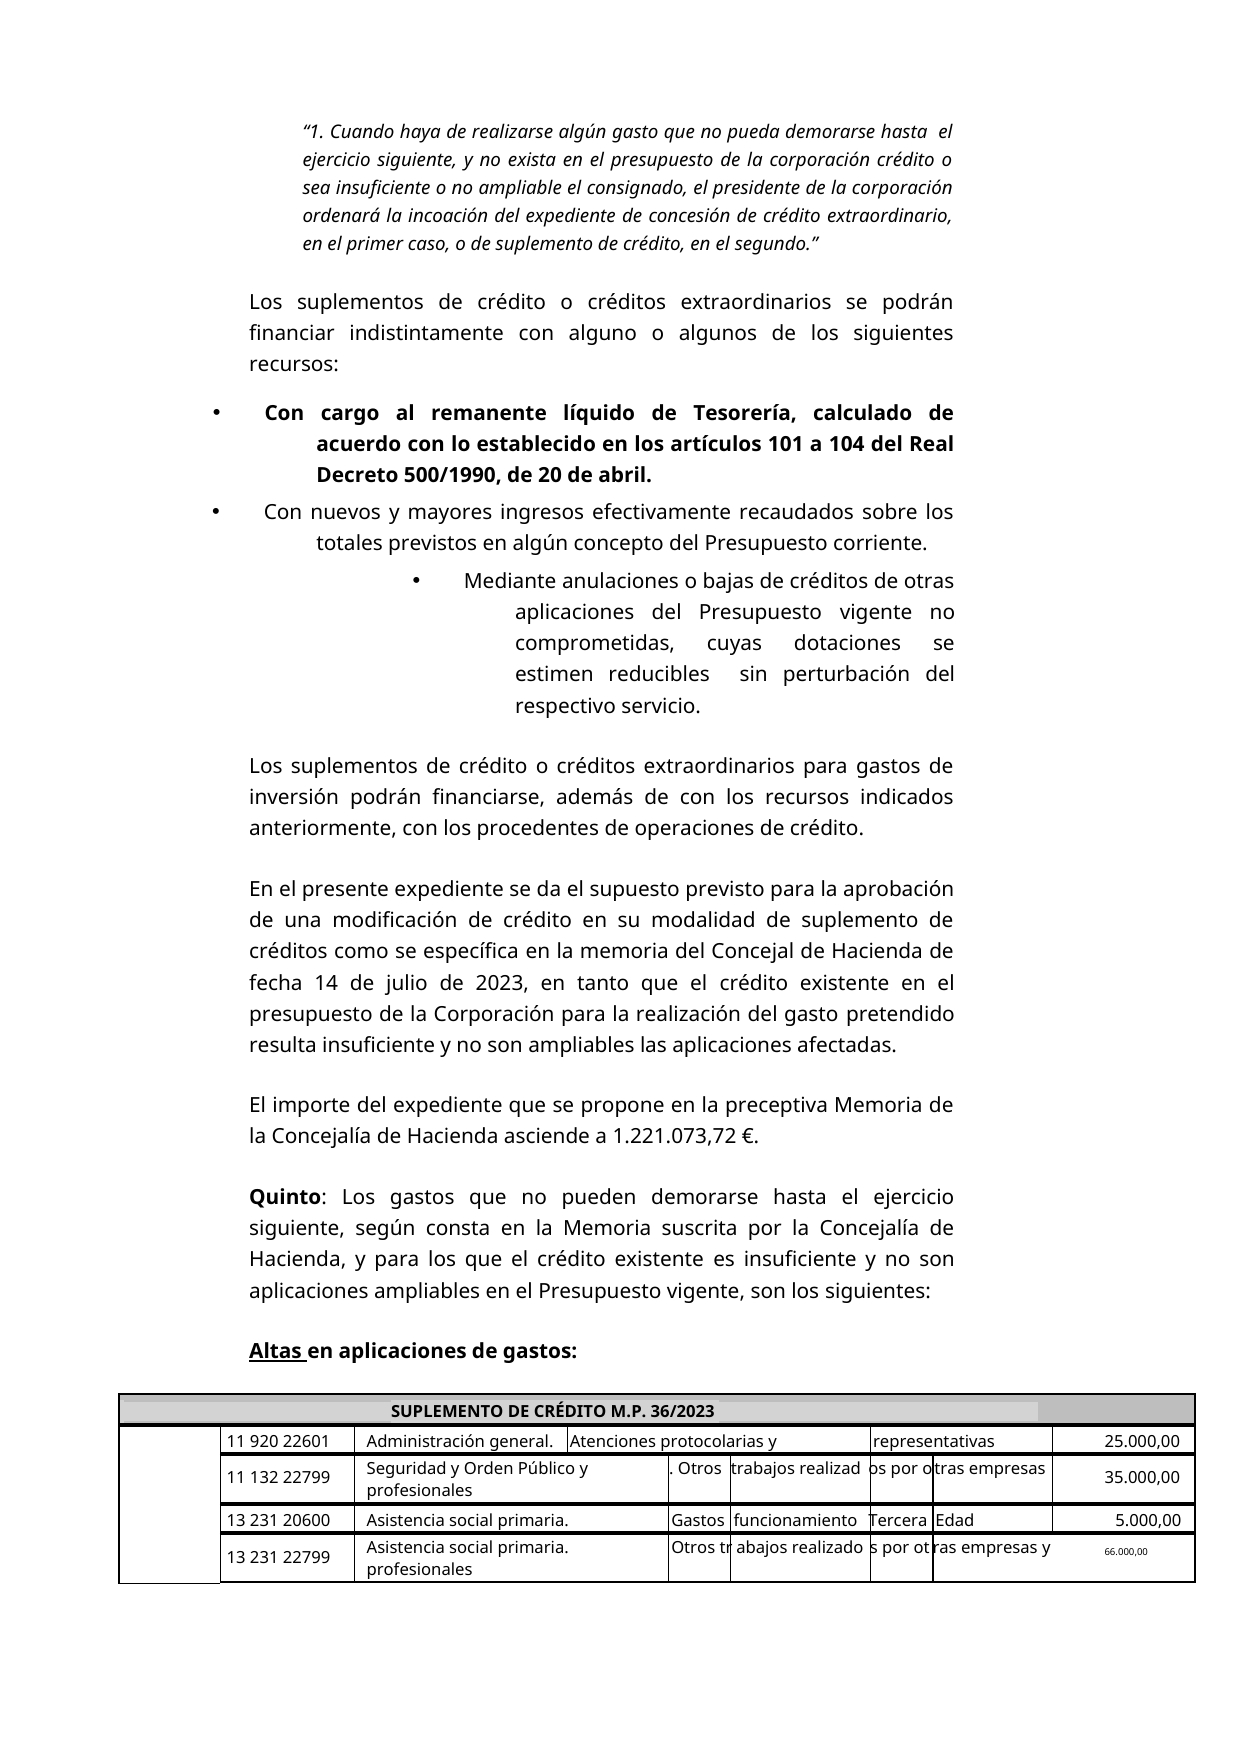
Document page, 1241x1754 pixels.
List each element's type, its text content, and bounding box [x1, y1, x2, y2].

table_cell ras empresas y 66.000,00 [934, 1535, 1194, 1581]
table_cell Seguridad y Orden Público y profesionales [355, 1456, 668, 1502]
text “1. Cuando haya de realizarse algún gasto que no pueda demorarse hasta el ejercicio siguiente, y no exista en el presupuesto de la corporación crédito o sea insuficiente o no ampliable el consignado, el presidente de la corporación ordenará la incoación del expediente de concesión de crédito extraordinario, en el primer caso, o de suplemento de crédito, en el segundo.” [302, 118, 955, 256]
table_cell Administración general. [355, 1427, 567, 1452]
list Con nuevos y mayores ingresos efectivamente recaudados sobre los totales previstos en algún concepto del Presupuesto corriente. [212, 497, 954, 557]
table_cell 13 231 22799 [221, 1535, 354, 1581]
table_cell trabajos realizad [731, 1456, 870, 1502]
table_cell 5.000,00 [1053, 1506, 1194, 1531]
list Con cargo al remanente líquido de Tesorería, calculado de acuerdo con lo establecido en los artículos 101 a 104 del Real Decreto 500/1990, de 20 de abril. [213, 398, 955, 489]
table_cell 35.000,00 [1053, 1456, 1194, 1502]
text El importe del expediente que se propone en la preceptiva Memoria de la Concejalía de Hacienda asciende a 1.221.073,72 €. [249, 1090, 955, 1150]
table_cell Gastos [669, 1506, 730, 1531]
table_cell representativas [871, 1427, 1052, 1452]
table_cell tras empresas [934, 1456, 1052, 1502]
table_cell os por o [871, 1456, 932, 1502]
table_cell . Otros [669, 1456, 730, 1502]
table_cell 11 920 22601 [221, 1427, 354, 1452]
table_cell Atenciones protocolarias y [568, 1427, 870, 1452]
table_cell Asistencia social primaria. profesionales [355, 1535, 668, 1581]
table_cell 13 231 20600 [221, 1506, 354, 1531]
text Los suplementos de crédito o créditos extraordinarios se podrán financiar indistintamente con alguno o algunos de los siguientes recursos: [249, 287, 954, 378]
text Quinto: Los gastos que no pueden demorarse hasta el ejercicio siguiente, según consta en la Memoria suscrita por la Concejalía de Hacienda, y para los que el crédito existente es insuficiente y no son aplicaciones ampliables en el Presupuesto vigente, son los siguientes: [249, 1182, 955, 1304]
table_cell abajos realizado [731, 1535, 870, 1581]
text Los suplementos de crédito o créditos extraordinarios para gastos de inversión podrán financiarse, además de con los recursos indicados anteriormente, con los procedentes de operaciones de crédito. [249, 751, 954, 842]
table_cell Tercera [871, 1506, 932, 1531]
table_cell funcionamiento [731, 1506, 870, 1531]
text Altas en aplicaciones de gastos: [249, 1336, 1122, 1364]
table_cell [120, 1427, 220, 1583]
table_cell Asistencia social primaria. [355, 1506, 668, 1531]
table_cell Edad [934, 1506, 1052, 1531]
table_cell s por ot [871, 1535, 932, 1581]
table_cell 11 132 22799 [221, 1456, 354, 1502]
table_header SUPLEMENTO DE CRÉDITO M.P. 36/2023 [120, 1395, 1194, 1423]
table_cell Otros tr [669, 1535, 730, 1581]
list Mediante anulaciones o bajas de créditos de otras aplicaciones del Presupuesto vigente no comprometidas, cuyas dotaciones se estimen reducibles sin perturbación del respectivo servicio. [412, 566, 955, 719]
text En el presente expediente se da el supuesto previsto para la aprobación de una modificación de crédito en su modalidad de suplemento de créditos como se específica en la memoria del Concejal de Hacienda de fecha 14 de julio de 2023, en tanto que el crédito existente en el presupuesto de la Corporación para la realización del gasto pretendido resulta insuficiente y no son ampliables las aplicaciones afectadas. [249, 874, 955, 1058]
table_cell 25.000,00 [1053, 1427, 1194, 1452]
